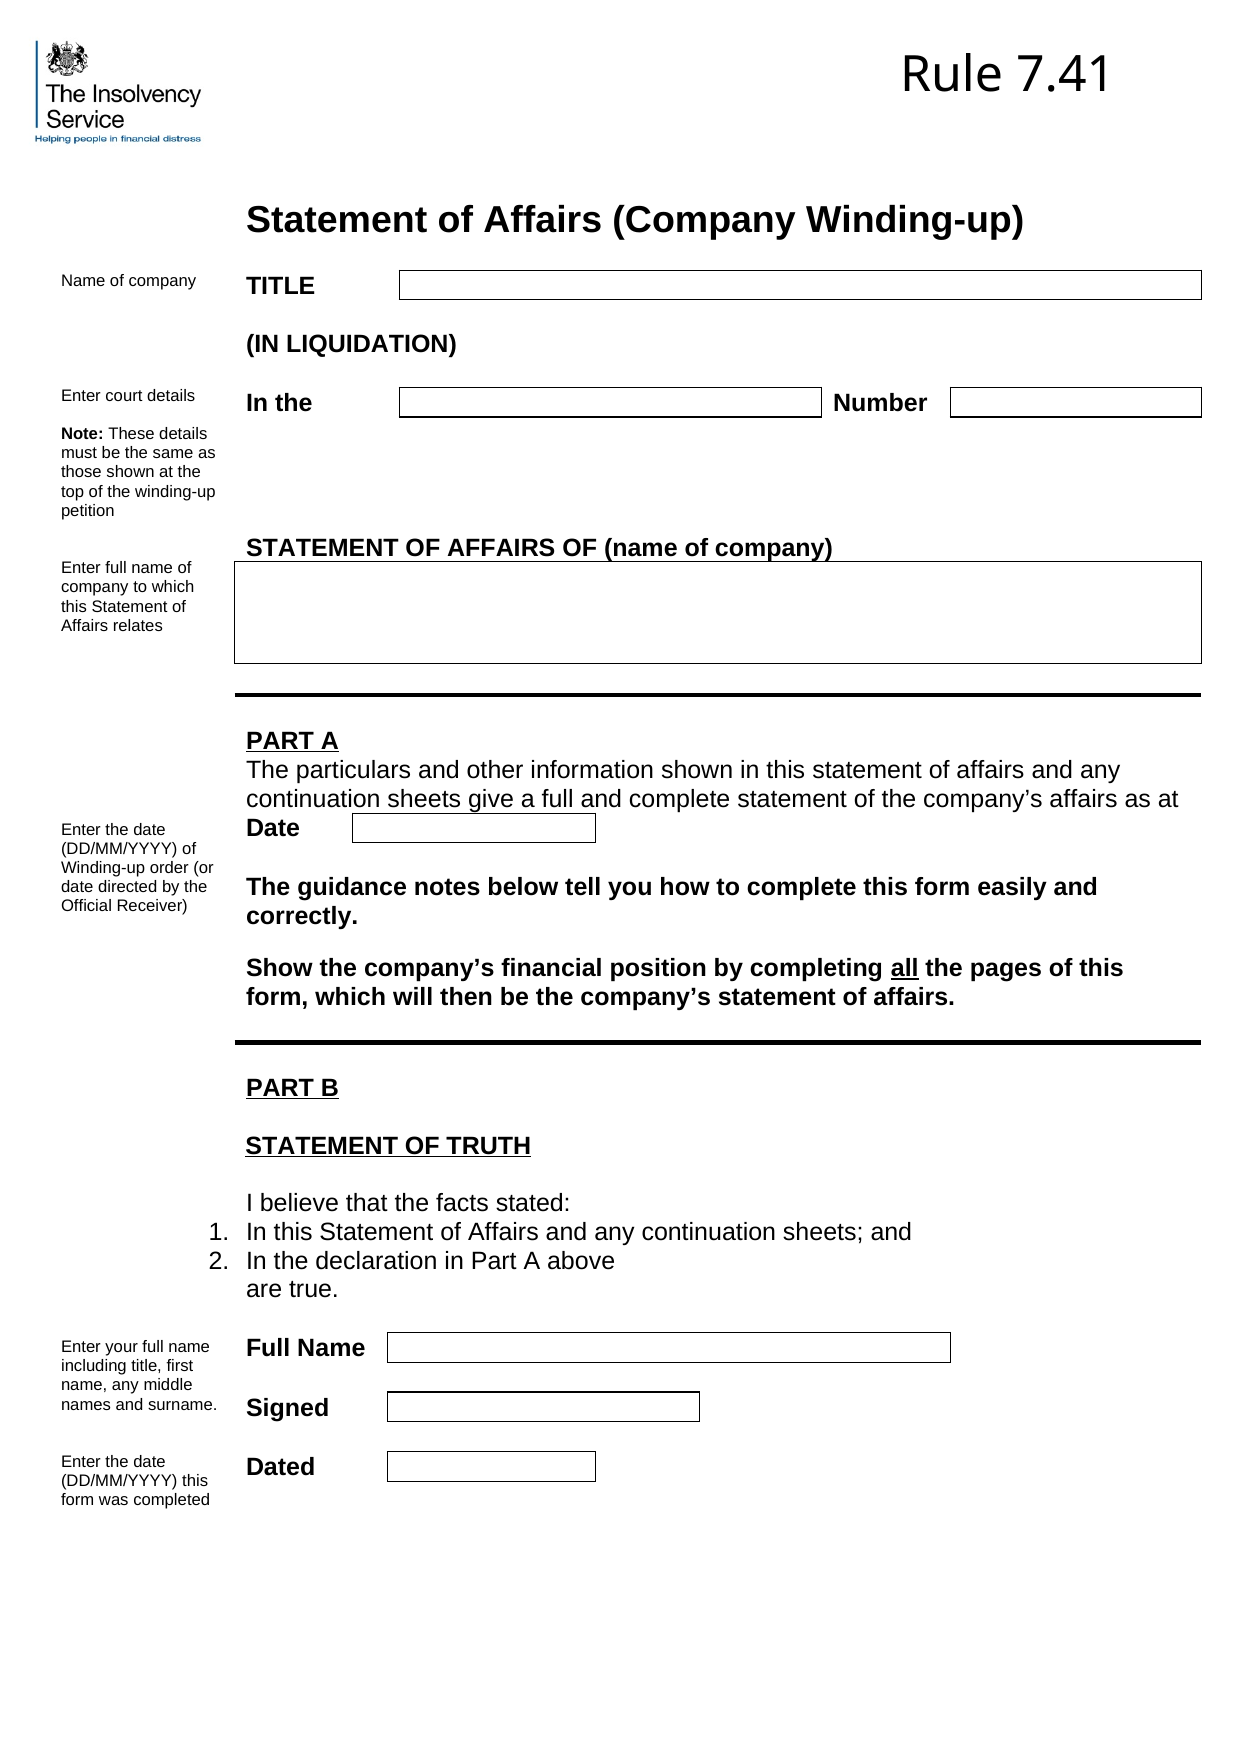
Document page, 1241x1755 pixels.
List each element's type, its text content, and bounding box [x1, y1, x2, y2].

table_cell [399, 300, 596, 329]
table_cell STATEMENT OF TRUTH [235, 1131, 596, 1159]
table_cell Full Name [235, 1332, 387, 1362]
table_cell [399, 1597, 596, 1621]
table_cell [596, 1539, 699, 1568]
table_cell The guidance notes below tell you how to complete this form easily and correctly. Show the company’s financial position by completing all the pages of this form, which will then be the company’s statement of affairs. [235, 872, 1201, 1040]
table_cell [700, 1421, 950, 1451]
table_cell [596, 1511, 699, 1539]
table_cell [596, 1481, 699, 1511]
table_cell [950, 842, 1201, 872]
table_cell [235, 1102, 353, 1131]
table_cell Signed [235, 1391, 387, 1421]
table_cell [388, 1363, 596, 1391]
table_cell I believe that the facts stated: In this Statement of Affairs and any continuation sheets; and In the declaration in Part A above are true. [235, 1188, 1201, 1332]
table_cell [388, 1333, 950, 1362]
table_cell The particulars and other information shown in this statement of affairs and any continuation sheets give a full and complete statement of the company’s affairs as at [235, 755, 1201, 812]
table_cell [768, 241, 950, 269]
table_cell [235, 562, 1201, 663]
table_cell [235, 1362, 387, 1391]
table_cell [951, 1332, 1201, 1362]
table_cell [596, 1073, 822, 1102]
table_cell [388, 1452, 595, 1481]
table_cell [950, 1568, 1201, 1597]
table_cell [353, 843, 596, 872]
table_cell [700, 1597, 768, 1621]
table_cell [399, 358, 596, 387]
table_cell [950, 1481, 1201, 1511]
table_cell [388, 1539, 596, 1568]
table_cell [399, 418, 596, 446]
table_cell [235, 1539, 387, 1568]
table_cell [596, 1159, 822, 1188]
table_cell [596, 1568, 699, 1597]
table_cell [700, 1511, 950, 1539]
table_cell Dated [235, 1451, 387, 1481]
table_cell [235, 664, 1201, 693]
table_cell [596, 1451, 699, 1481]
table_cell [822, 813, 950, 842]
table_cell [596, 1102, 822, 1131]
table_cell [822, 1073, 950, 1102]
table_cell [596, 358, 822, 387]
table_cell [700, 1363, 950, 1391]
table_cell [235, 1511, 387, 1539]
table_cell [235, 241, 399, 269]
table_cell [388, 1511, 596, 1539]
table_cell [950, 1073, 1201, 1102]
table_cell [822, 358, 950, 387]
table_cell [399, 697, 596, 755]
table_cell [700, 1451, 950, 1481]
table_cell [235, 1597, 353, 1621]
table_cell [400, 271, 1201, 299]
table_cell [596, 813, 822, 842]
table_cell [353, 814, 595, 842]
table_cell [235, 1568, 387, 1597]
table_cell [700, 1568, 950, 1597]
table_cell [388, 1422, 596, 1451]
table_cell [950, 1511, 1201, 1539]
table_cell TITLE [235, 270, 399, 299]
table_cell [950, 418, 1201, 446]
table_cell [950, 1362, 1201, 1391]
table_cell [596, 1131, 822, 1159]
table_cell Number [822, 387, 950, 416]
table_cell [388, 1482, 596, 1511]
table_cell [353, 1597, 387, 1621]
table_cell [235, 299, 399, 329]
table_cell [950, 1131, 1201, 1159]
table_cell [235, 1045, 1201, 1073]
table_cell [596, 1422, 699, 1451]
table_cell [822, 1131, 950, 1159]
table_cell [950, 813, 1201, 842]
table_cell [951, 388, 1201, 416]
table_cell (IN LIQUIDATION) [235, 329, 1201, 358]
table_cell [822, 842, 950, 872]
table_cell [596, 418, 822, 446]
table_cell [950, 1102, 1201, 1131]
table_cell In the [235, 387, 399, 416]
table_cell [822, 1159, 950, 1188]
table_cell [235, 1421, 387, 1451]
table_cell [950, 1451, 1201, 1481]
table_cell [950, 1539, 1201, 1568]
table_cell [399, 241, 596, 269]
table_cell [596, 300, 768, 329]
table_cell [822, 416, 950, 446]
table_cell [950, 241, 1201, 269]
table_cell [50, 241, 234, 269]
table_cell [235, 416, 399, 446]
table_cell [400, 388, 821, 416]
table_cell [353, 1102, 596, 1131]
table_cell [235, 842, 353, 872]
table_cell [596, 697, 822, 755]
table_cell [700, 1481, 950, 1511]
table_cell [596, 1363, 699, 1391]
table_cell [596, 1597, 699, 1621]
table_cell [950, 697, 1201, 755]
table_cell Name of company Enter court details Note: These details must be the same as those shown at the top of the winding-up petition Enter full name of company to which this Statement of Affairs relates Enter the date (DD/MM/YYYY) of Winding-up order (or date directed by the Official Receiver) Enter your full name including title, first name, any middle names and surname. Enter the date (DD/MM/YYYY) this form was completed [50, 270, 234, 1621]
table_cell [950, 1159, 1201, 1188]
table_header Statement of Affairs (Company Winding-up) [235, 198, 1201, 241]
table_cell [353, 1159, 596, 1188]
table_cell [768, 1597, 822, 1621]
table_cell [950, 1391, 1201, 1421]
table_cell [388, 1568, 596, 1597]
table_cell [700, 1539, 950, 1568]
table_cell [822, 697, 950, 755]
table_cell PART B [235, 1073, 353, 1102]
table_cell [950, 1421, 1201, 1451]
table_cell STATEMENT OF AFFAIRS OF (name of company) [235, 446, 1201, 561]
text Rule 7.41 [112, 37, 1162, 174]
table_cell [950, 358, 1201, 387]
table_cell Date [235, 813, 352, 842]
table_cell [822, 1102, 950, 1131]
table_cell [235, 1159, 353, 1188]
table_cell [822, 1597, 950, 1621]
table_header [50, 198, 234, 241]
table_cell [700, 1391, 950, 1421]
table_cell [388, 1597, 399, 1621]
table_cell [768, 300, 950, 329]
table_cell [235, 358, 399, 387]
table_cell [596, 241, 768, 269]
table_cell [596, 842, 822, 872]
table_cell [353, 1073, 596, 1102]
table_cell [235, 1481, 387, 1511]
table_cell PART A [235, 697, 399, 755]
table_cell [950, 1597, 1201, 1621]
table_cell [388, 1393, 699, 1421]
table_cell [950, 300, 1201, 329]
